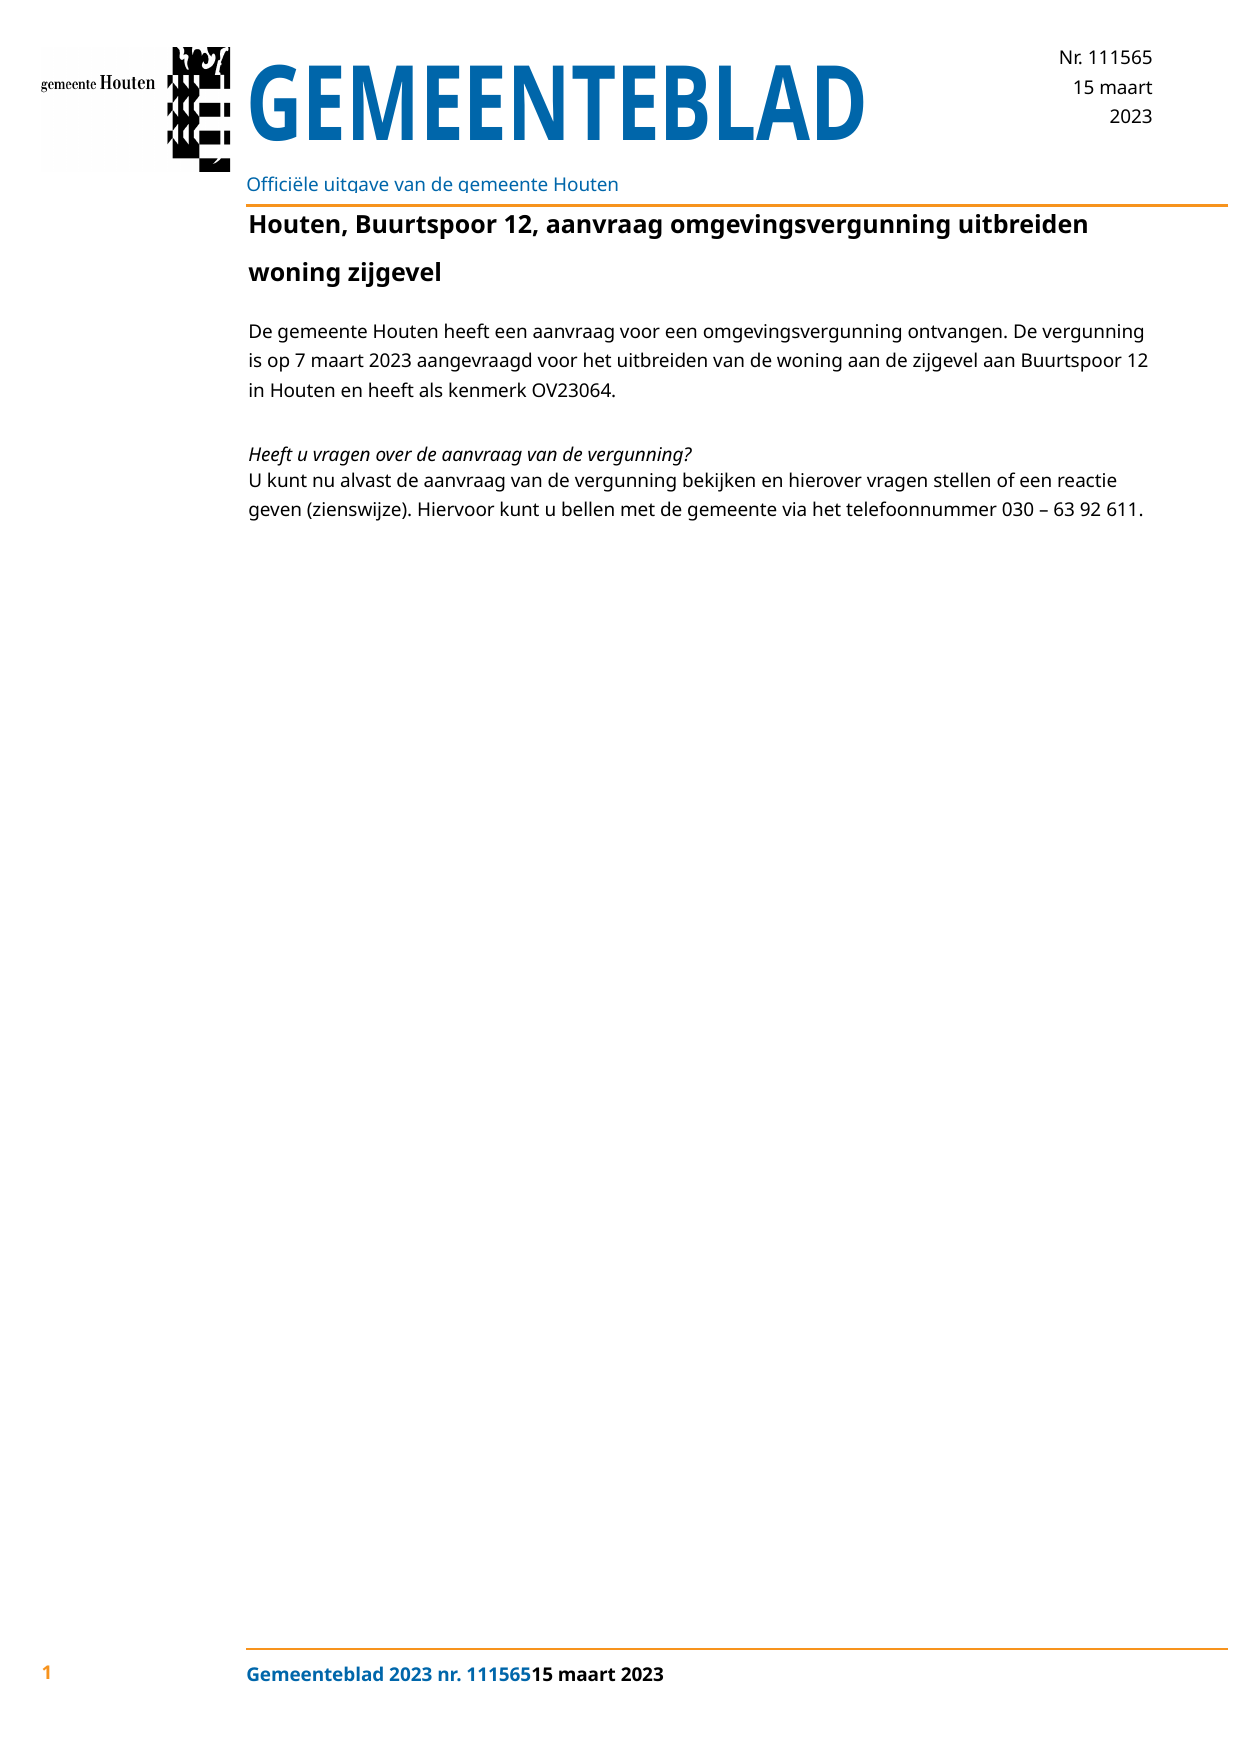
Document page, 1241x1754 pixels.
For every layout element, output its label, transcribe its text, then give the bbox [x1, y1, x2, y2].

text Heeft u vragen over de aanvraag van de vergunning? [248, 441, 1152, 467]
text U kunt nu alvast de aanvraag van de vergunning bekijken en hierover vragen stellen of een reactie geven (zienswijze). Hiervoor kunt u bellen met de gemeente via het telefoonnummer 030 – 63 92 611. [248, 467, 1152, 522]
text De gemeente Houten heeft een aanvraag voor een omgevingsvergunning ontvangen. De vergunning is op 7 maart 2023 aangevraagd voor het uitbreiden van de woning aan de zijgevel aan Buurtspoor 12 in Houten en heeft als kenmerk OV23064. [248, 318, 1152, 403]
picture [41, 47, 231, 172]
text Houten, Buurtspoor 12, aanvraag omgevingsvergunning uitbreiden woning zijgevel [248, 207, 1152, 288]
